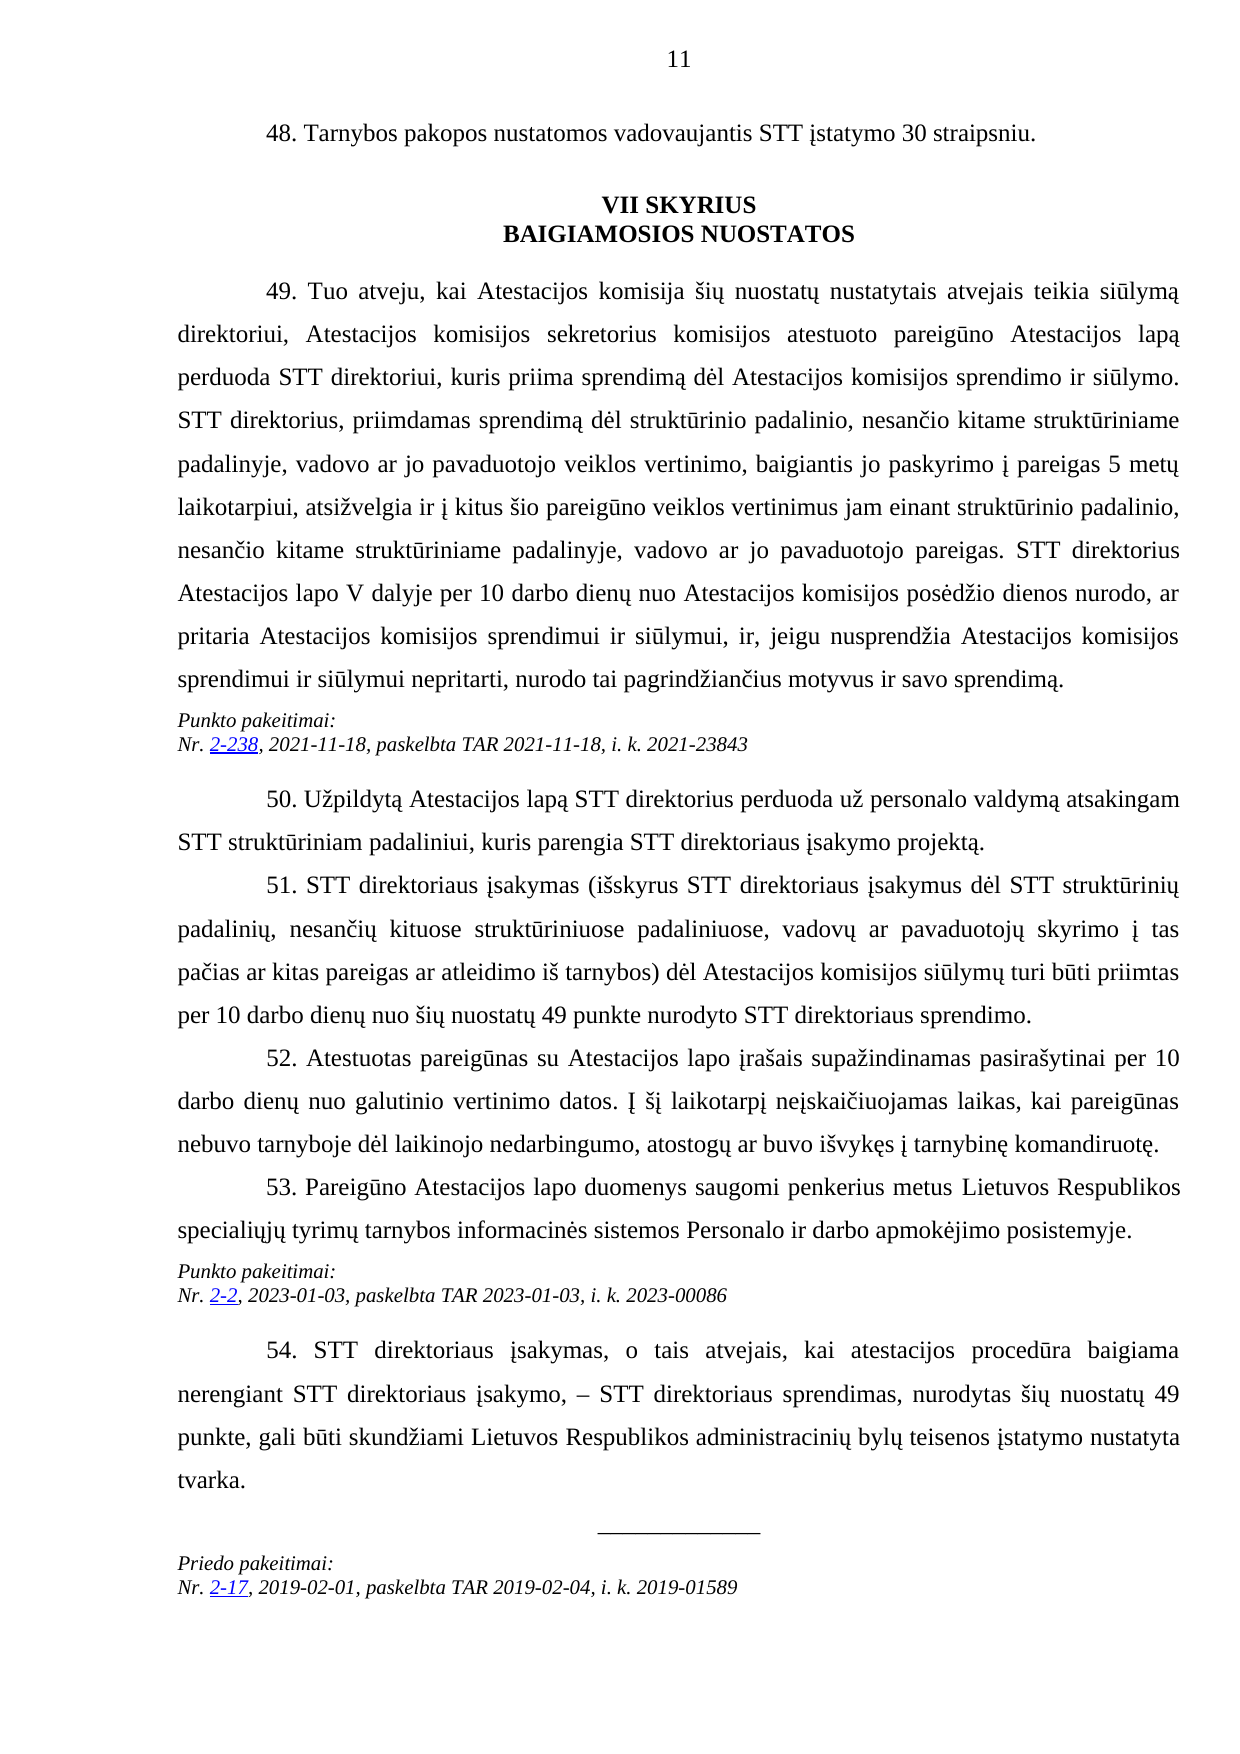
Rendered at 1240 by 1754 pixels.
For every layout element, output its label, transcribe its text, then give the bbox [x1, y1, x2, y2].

text 49. Tuo atveju, kai Atestacijos komisija šių nuostatų nustatytais atvejais teikia siūlymą direktoriui, Atestacijos komisijos sekretorius komisijos atestuoto pareigūno Atestacijos lapą perduoda STT direktoriui, kuris priima sprendimą dėl Atestacijos komisijos sprendimo ir siūlymo. STT direktorius, priimdamas sprendimą dėl struktūrinio padalinio, nesančio kitame struktūriniame padalinyje, vadovo ar jo pavaduotojo veiklos vertinimo, baigiantis jo paskyrimo į pareigas 5 metų laikotarpiui, atsižvelgia ir į kitus šio pareigūno veiklos vertinimus jam einant struktūrinio padalinio, nesančio kitame struktūriniame padalinyje, vadovo ar jo pavaduotojo pareigas. STT direktorius Atestacijos lapo V dalyje per 10 darbo dienų nuo Atestacijos komisijos posėdžio dienos nurodo, ar pritaria Atestacijos komisijos sprendimui ir siūlymui, ir, jeigu nusprendžia Atestacijos komisijos sprendimui ir siūlymui nepritarti, nurodo tai pagrindžiančius motyvus ir savo sprendimą. [177, 276, 1181, 693]
text Nr. 2-238, 2021-11-18, paskelbta TAR 2021-11-18, i. k. 2021-23843 [177, 732, 1181, 756]
text Punkto pakeitimai: [177, 1259, 1181, 1283]
text 48. Tarnybos pakopos nustatomos vadovaujantis STT įstatymo 30 straipsniu. [177, 118, 1181, 147]
text _____________ [177, 1508, 1181, 1537]
text BAIGIAMOSIOS NUOSTATOS [177, 219, 1181, 247]
text Nr. 2-2, 2023-01-03, paskelbta TAR 2023-01-03, i. k. 2023-00086 [177, 1283, 1181, 1307]
text Priedo pakeitimai: [177, 1551, 1181, 1575]
text Nr. 2-17, 2019-02-01, paskelbta TAR 2019-02-04, i. k. 2019-01589 [177, 1575, 1181, 1599]
text 52. Atestuotas pareigūnas su Atestacijos lapo įrašais supažindinamas pasirašytinai per 10 darbo dienų nuo galutinio vertinimo datos. Į šį laikotarpį neįskaičiuojamas laikas, kai pareigūnas nebuvo tarnyboje dėl laikinojo nedarbingumo, atostogų ar buvo išvykęs į tarnybinę komandiruotę. [177, 1043, 1181, 1158]
text Punkto pakeitimai: [177, 707, 1181, 732]
text 50. Užpildytą Atestacijos lapą STT direktorius perduoda už personalo valdymą atsakingam STT struktūriniam padaliniui, kuris parengia STT direktoriaus įsakymo projektą. [177, 784, 1181, 856]
text 51. STT direktoriaus įsakymas (išskyrus STT direktoriaus įsakymus dėl STT struktūrinių padalinių, nesančių kituose struktūriniuose padaliniuose, vadovų ar pavaduotojų skyrimo į tas pačias ar kitas pareigas ar atleidimo iš tarnybos) dėl Atestacijos komisijos siūlymų turi būti priimtas per 10 darbo dienų nuo šių nuostatų 49 punkte nurodyto STT direktoriaus sprendimo. [177, 871, 1181, 1029]
text VII SKYRIUS [177, 190, 1181, 219]
text 54. STT direktoriaus įsakymas, o tais atvejais, kai atestacijos procedūra baigiama nerengiant STT direktoriaus įsakymo, – STT direktoriaus sprendimas, nurodytas šių nuostatų 49 punkte, gali būti skundžiami Lietuvos Respublikos administracinių bylų teisenos įstatymo nustatyta tvarka. [177, 1336, 1181, 1494]
text 53. Pareigūno Atestacijos lapo duomenys saugomi penkerius metus Lietuvos Respublikos specialiųjų tyrimų tarnybos informacinės sistemos Personalo ir darbo apmokėjimo posistemyje. [177, 1172, 1181, 1244]
